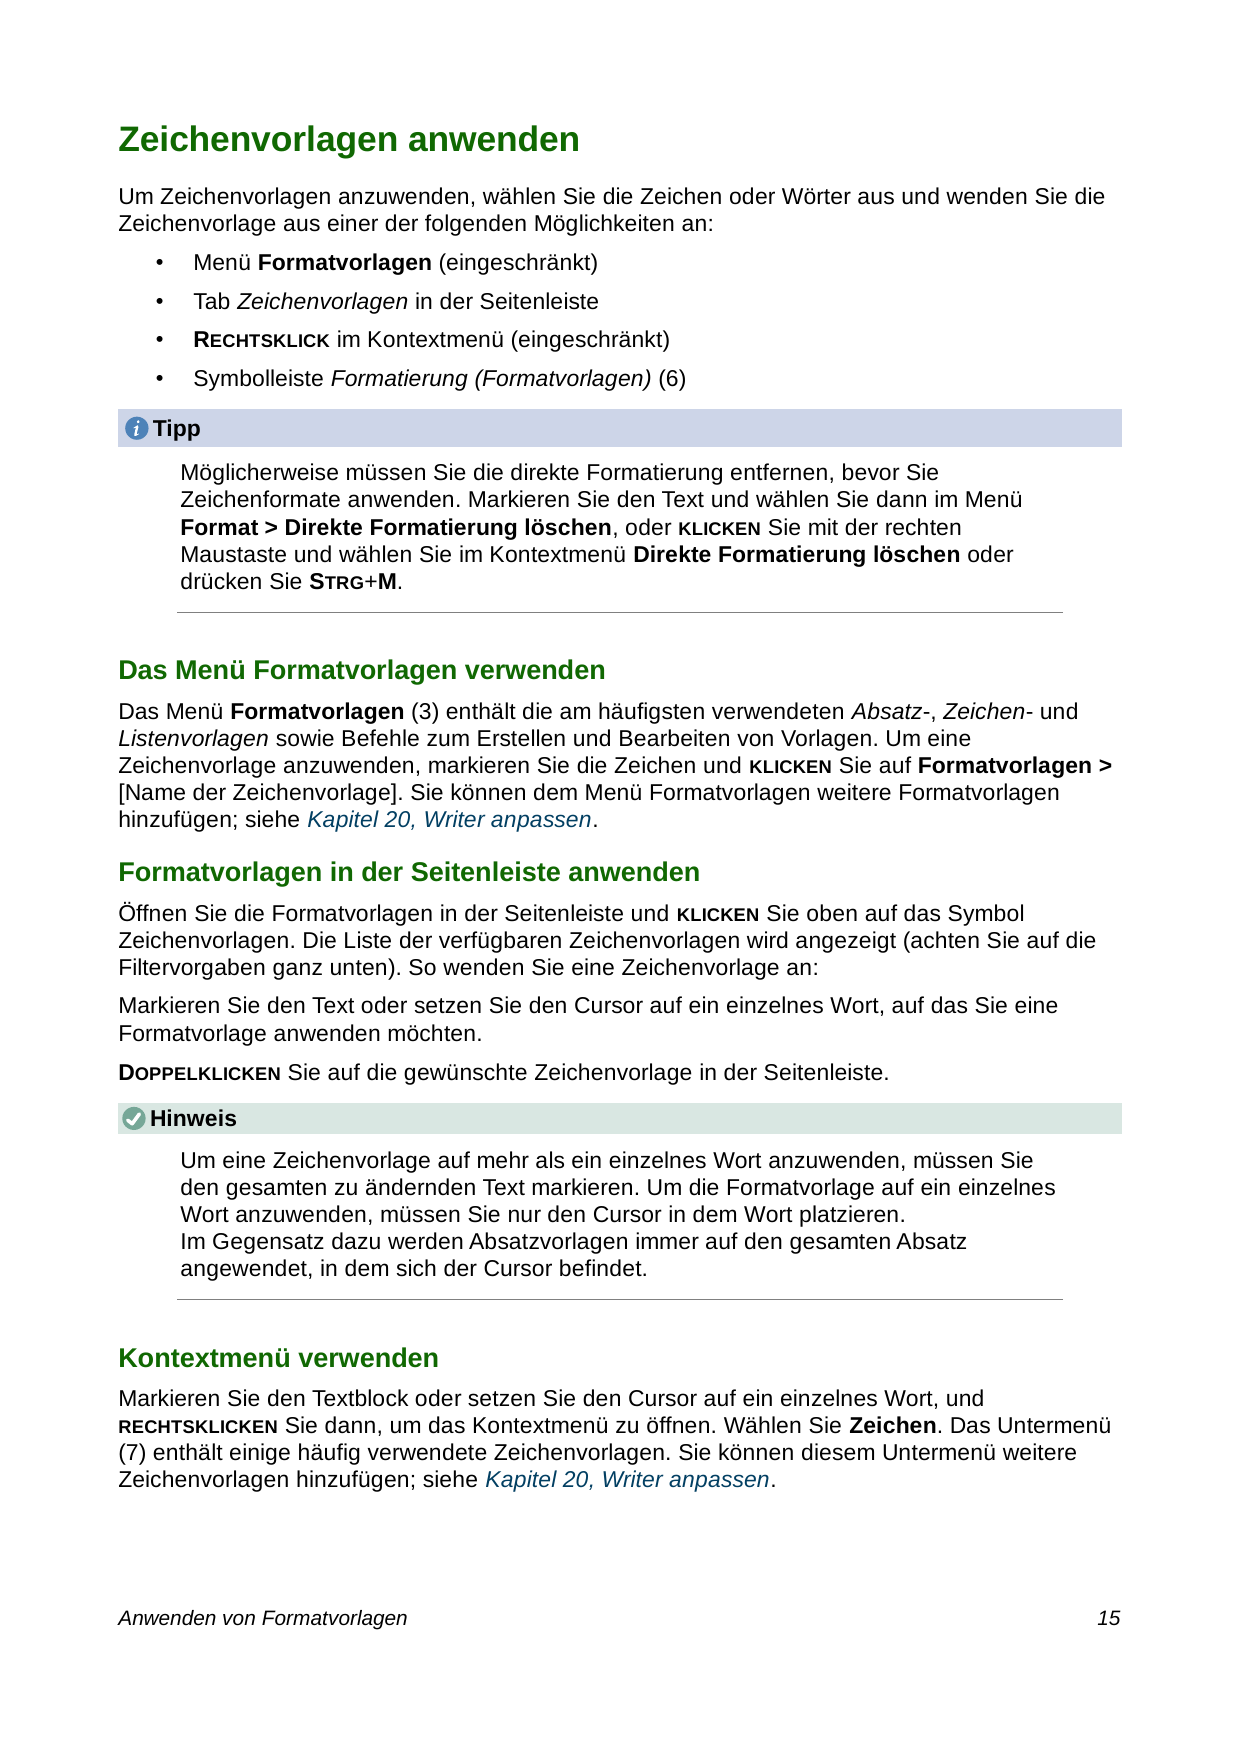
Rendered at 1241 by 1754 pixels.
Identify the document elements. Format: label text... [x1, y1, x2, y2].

subtitle Zeichenvorlagen anwenden [118, 118, 1122, 159]
text Um eine Zeichenvorlage auf mehr als ein einzelnes Wort anzuwenden, müssen Sie den gesamten zu ändernden Text markieren. Um die Formatvorlage auf ein einzelnes Wort anzuwenden, müssen Sie nur den Cursor in dem Wort platzieren. Im Gegensatz dazu werden Absatzvorlagen immer auf den gesamten Absatz angewendet, in dem sich der Cursor befindet. [177, 1146, 1063, 1299]
text Um Zeichenvorlagen anzuwenden, wählen Sie die Zeichen oder Wörter aus und wenden Sie die Zeichenvorlage aus einer der folgenden Möglichkeiten an: [118, 182, 1122, 236]
text Markieren Sie den Text oder setzen Sie den Cursor auf ein einzelnes Wort, auf das Sie eine Formatvorlage anwenden möchten. [118, 992, 1122, 1046]
list Rechtsklick im Kontextmenü (eingeschränkt) [156, 326, 1122, 353]
text Markieren Sie den Textblock oder setzen Sie den Cursor auf ein einzelnes Wort, und rechtsklicken Sie dann, um das Kontextmenü zu öffnen. Wählen Sie Zeichen. Das Untermenü (Abbildung 7) enthält einige häufig verwendete Zeichenvorlagen. Sie können diesem Untermenü weitere Zeichenvorlagen hinzufügen; siehe Kapitel 20, Writer anpassen. [118, 1384, 1122, 1493]
subtitle Hinweis [118, 1103, 1122, 1134]
list Menü Formatvorlagen (eingeschränkt) [156, 248, 1122, 275]
list Symbolleiste Formatierung (Formatvorlagen) (Abbildung 6) [156, 365, 1122, 392]
subtitle Kontextmenü verwenden [118, 1341, 1122, 1372]
text Das Menü Formatvorlagen (Abbildung 3) enthält die am häufigsten verwendeten Absatz-, Zeichen- und Listenvorlagen sowie Befehle zum Erstellen und Bearbeiten von Vorlagen. Um eine Zeichenvorlage anzuwenden, markieren Sie die Zeichen und klicken Sie auf Formatvorlagen > [Name der Zeichenvorlage]. Sie können dem Menü Formatvorlagen weitere Formatvorlagen hinzufügen; siehe Kapitel 20, Writer anpassen. [118, 697, 1122, 832]
text Öffnen Sie die Formatvorlagen in der Seitenleiste und klicken Sie oben auf das Symbol Zeichenvorlagen. Die Liste der verfügbaren Zeichenvorlagen wird angezeigt (achten Sie auf die Filtervorgaben ganz unten). So wenden Sie eine Zeichenvorlage an: [118, 899, 1122, 980]
subtitle Formatvorlagen in der Seitenleiste anwenden [118, 856, 1122, 887]
subtitle Das Menü Formatvorlagen verwenden [118, 654, 1122, 685]
text Möglicherweise müssen Sie die direkte Formatierung entfernen, bevor Sie Zeichenformate anwenden. Markieren Sie den Text und wählen Sie dann im Menü Format > Direkte Formatierung löschen, oder klicken Sie mit der rechten Maustaste und wählen Sie im Kontextmenü Direkte Formatierung löschen oder drücken Sie Strg+M. [177, 459, 1063, 612]
subtitle Tipp [118, 409, 1122, 447]
text Doppelklicken Sie auf die gewünschte Zeichenvorlage in der Seitenleiste. [118, 1058, 1122, 1085]
list Tab Zeichenvorlagen in der Seitenleiste [156, 287, 1122, 314]
